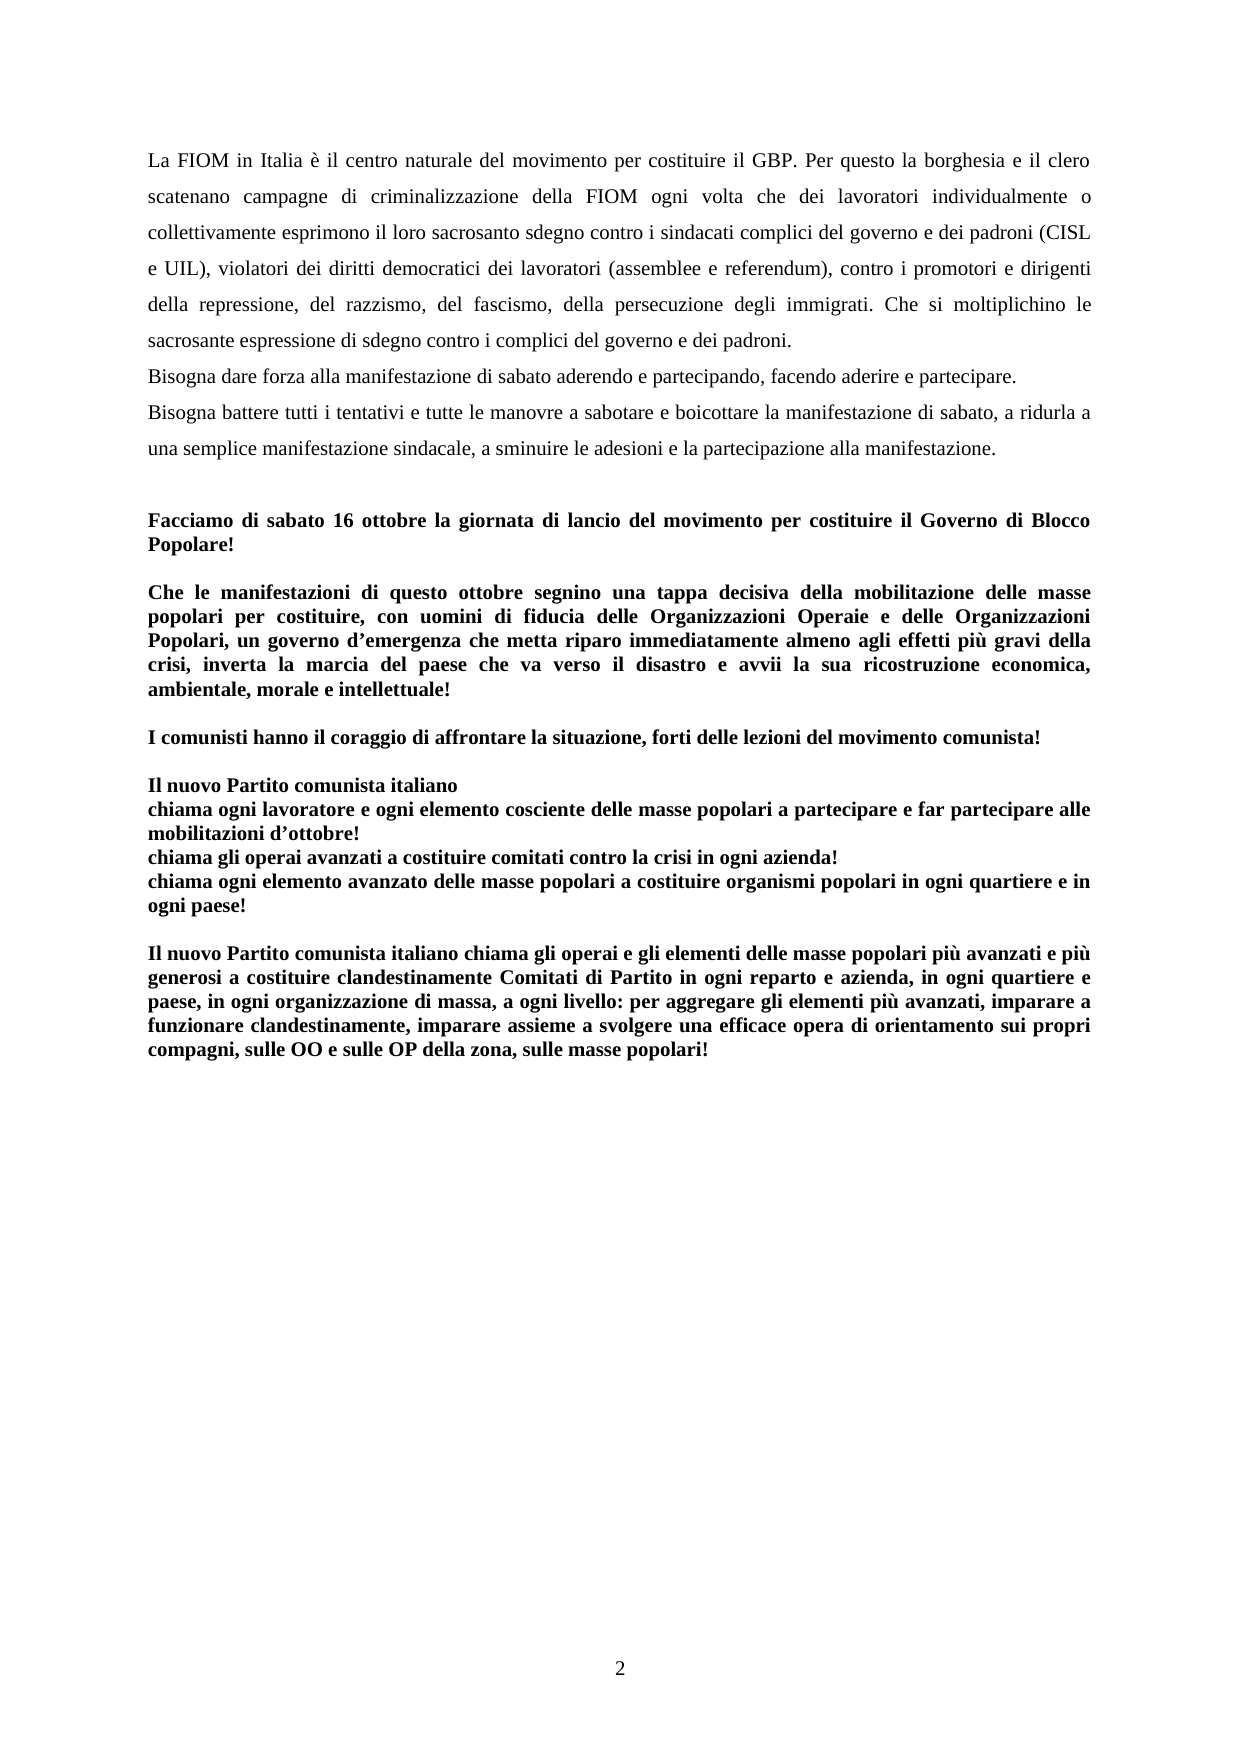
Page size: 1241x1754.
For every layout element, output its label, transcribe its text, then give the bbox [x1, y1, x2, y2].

text Il nuovo Partito comunista italiano [148, 773, 1092, 797]
text Bisogna dare forza alla manifestazione di sabato aderendo e partecipando, facendo aderire e partecipare. [148, 364, 1092, 388]
text Che le manifestazioni di questo ottobre segnino una tappa decisiva della mobilitazione delle masse popolari per costituire, con uomini di fiducia delle Organizzazioni Operaie e delle Organizzazioni Popolari, un governo d’emergenza che metta riparo immediatamente almeno agli effetti più gravi della crisi, inverta la marcia del paese che va verso il disastro e avvii la sua ricostruzione economica, ambientale, morale e intellettuale! [148, 580, 1092, 701]
text I comunisti hanno il coraggio di affrontare la situazione, forti delle lezioni del movimento comunista! [148, 724, 1092, 749]
text chiama gli operai avanzati a costituire comitati contro la crisi in ogni azienda! [148, 845, 1092, 869]
text chiama ogni lavoratore e ogni elemento cosciente delle masse popolari a partecipare e far partecipare alle mobilitazioni d’ottobre! [148, 797, 1092, 845]
text chiama ogni elemento avanzato delle masse popolari a costituire organismi popolari in ogni quartiere e in ogni paese! [148, 869, 1092, 917]
text Facciamo di sabato 16 ottobre la giornata di lancio del movimento per costituire il Governo di Blocco Popolare! [148, 508, 1092, 556]
text Bisogna battere tutti i tentativi e tutte le manovre a sabotare e boicottare la manifestazione di sabato, a ridurla a una semplice manifestazione sindacale, a sminuire le adesioni e la partecipazione alla manifestazione. [148, 400, 1092, 460]
text Il nuovo Partito comunista italiano chiama gli operai e gli elementi delle masse popolari più avanzati e più generosi a costituire clandestinamente Comitati di Partito in ogni reparto e azienda, in ogni quartiere e paese, in ogni organizzazione di massa, a ogni livello: per aggregare gli elementi più avanzati, imparare a funzionare clandestinamente, imparare assieme a svolgere una efficace opera di orientamento sui propri compagni, sulle OO e sulle OP della zona, sulle masse popolari! [148, 941, 1092, 1061]
text La FIOM in Italia è il centro naturale del movimento per costituire il GBP. Per questo la borghesia e il clero scatenano campagne di criminalizzazione della FIOM ogni volta che dei lavoratori individualmente o collettivamente esprimono il loro sacrosanto sdegno contro i sindacati complici del governo e dei padroni (CISL e UIL), violatori dei diritti democratici dei lavoratori (assemblee e referendum), contro i promotori e dirigenti della repressione, del razzismo, del fascismo, della persecuzione degli immigrati. Che si moltiplichino le sacrosante espressione di sdegno contro i complici del governo e dei padroni. [148, 148, 1092, 352]
